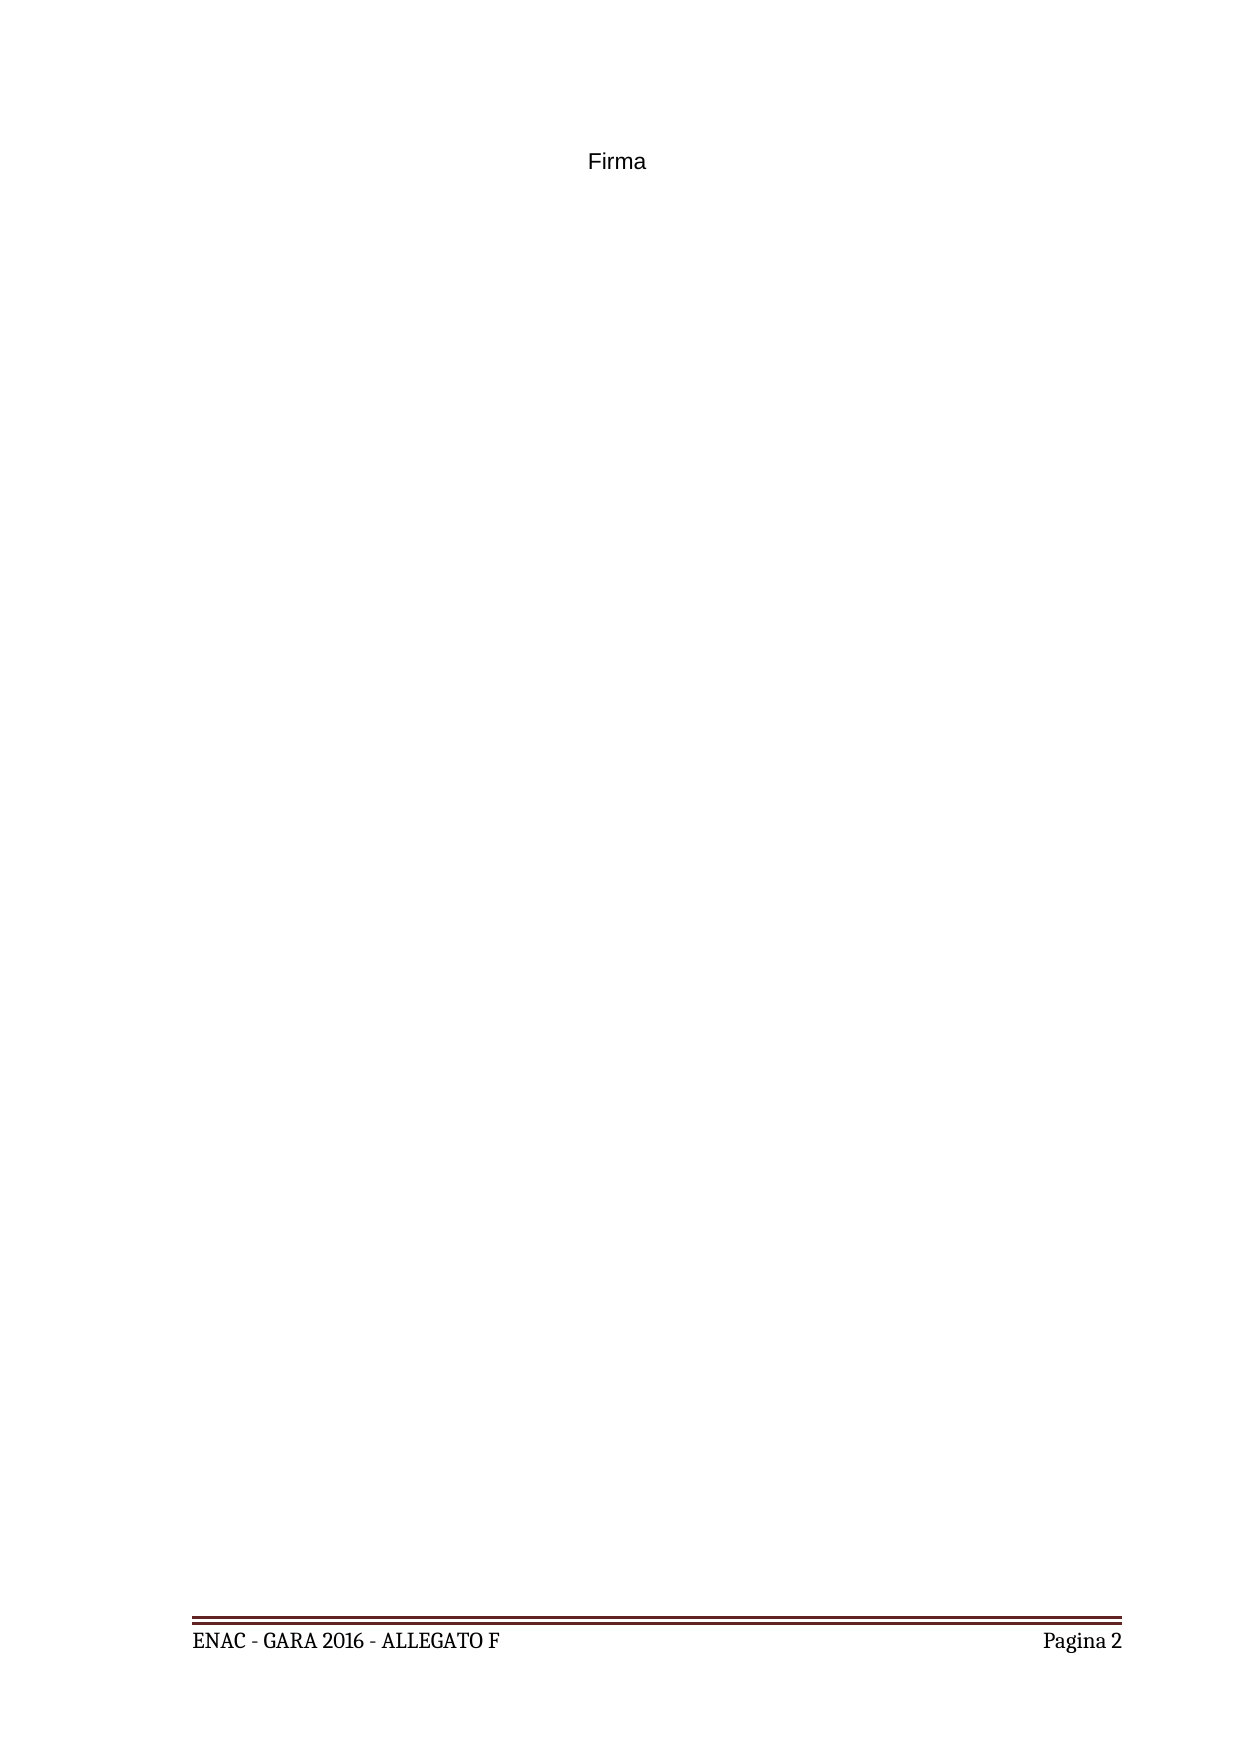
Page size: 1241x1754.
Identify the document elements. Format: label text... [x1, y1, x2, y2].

text Firma [118, 148, 1122, 174]
